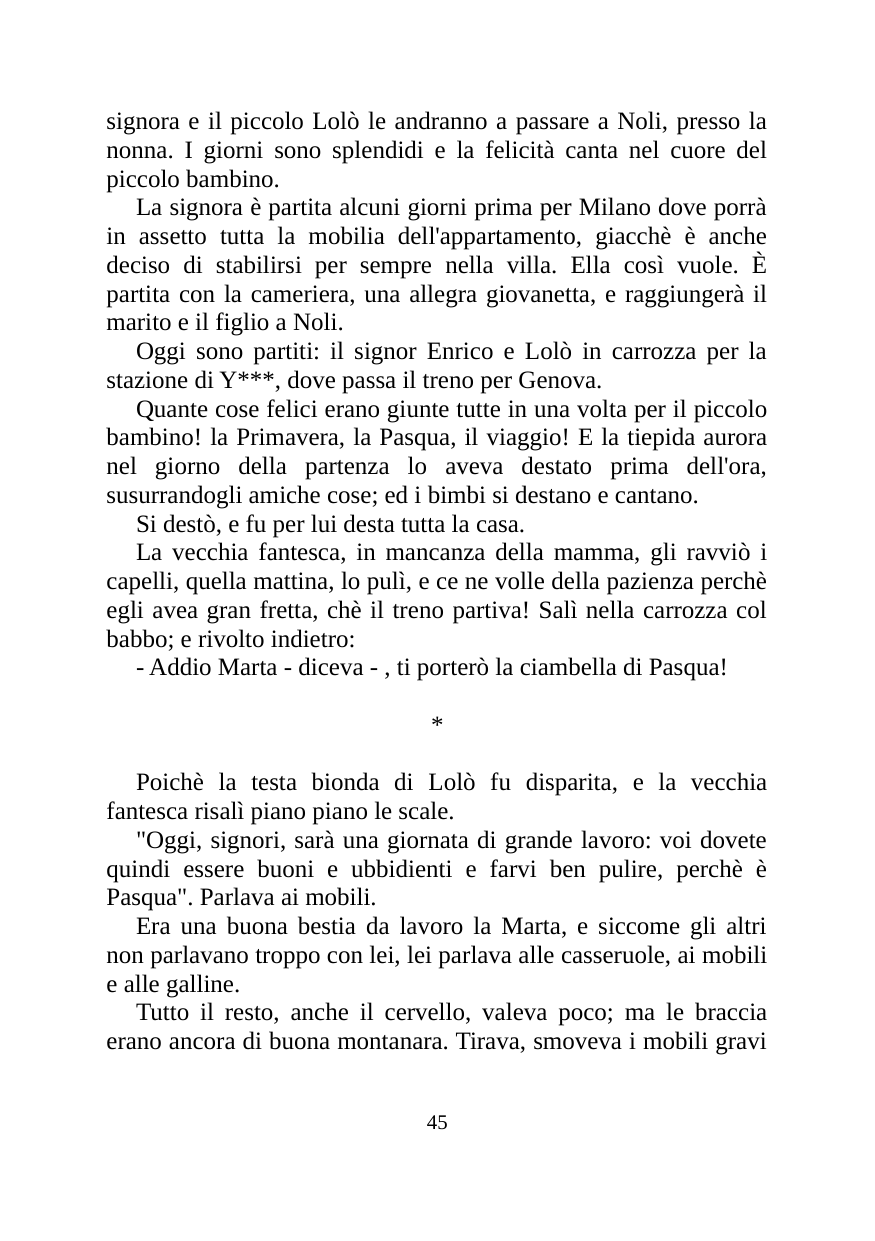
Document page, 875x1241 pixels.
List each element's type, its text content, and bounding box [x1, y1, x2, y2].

text Quante cose felici erano giunte tutte in una volta per il piccolo bambino! la Primavera, la Pasqua, il viaggio! E la tiepida aurora nel giorno della partenza lo aveva destato prima dell'ora, susurrandogli amiche cose; ed i bimbi si destano e cantano. [106, 394, 768, 509]
text "Oggi, signori, sarà una giornata di grande lavoro: voi dovete quindi essere buoni e ubbidienti e farvi ben pulire, perchè è Pasqua". Parlava ai mobili. [106, 825, 768, 911]
text Oggi sono partiti: il signor Enrico e Lolò in carrozza per la stazione di Y***, dove passa il treno per Genova. [106, 336, 768, 394]
text Poichè la testa bionda di Lolò fu disparita, e la vecchia fantesca risalì piano piano le scale. [106, 767, 768, 825]
text La signora è partita alcuni giorni prima per Milano dove porrà in assetto tutta la mobilia dell'appartamento, giacchè è anche deciso di stabilirsi per sempre nella villa. Ella così vuole. È partita con la cameriera, una allegra giovanetta, e raggiungerà il marito e il figlio a Noli. [106, 192, 768, 336]
text Si destò, e fu per lui desta tutta la casa. [106, 509, 768, 537]
text signora e il piccolo Lolò le andranno a passare a Noli, presso la nonna. I giorni sono splendidi e la felicità canta nel cuore del piccolo bambino. [106, 106, 768, 192]
text La vecchia fantesca, in mancanza della mamma, gli ravviò i capelli, quella mattina, lo pulì, e ce ne volle della pazienza perchè egli avea gran fretta, chè il treno partiva! Salì nella carrozza col babbo; e rivolto indietro: [106, 537, 768, 652]
text Tutto il resto, anche il cervello, valeva poco; ma le braccia erano ancora di buona montanara. Tirava, smoveva i mobili gravi [106, 997, 768, 1055]
text Era una buona bestia da lavoro la Marta, e siccome gli altri non parlavano troppo con lei, lei parlava alle casseruole, ai mobili e alle galline. [106, 911, 768, 997]
text - Addio Marta - diceva - , ti porterò la ciambella di Pasqua! [106, 652, 768, 681]
text * [106, 710, 768, 739]
